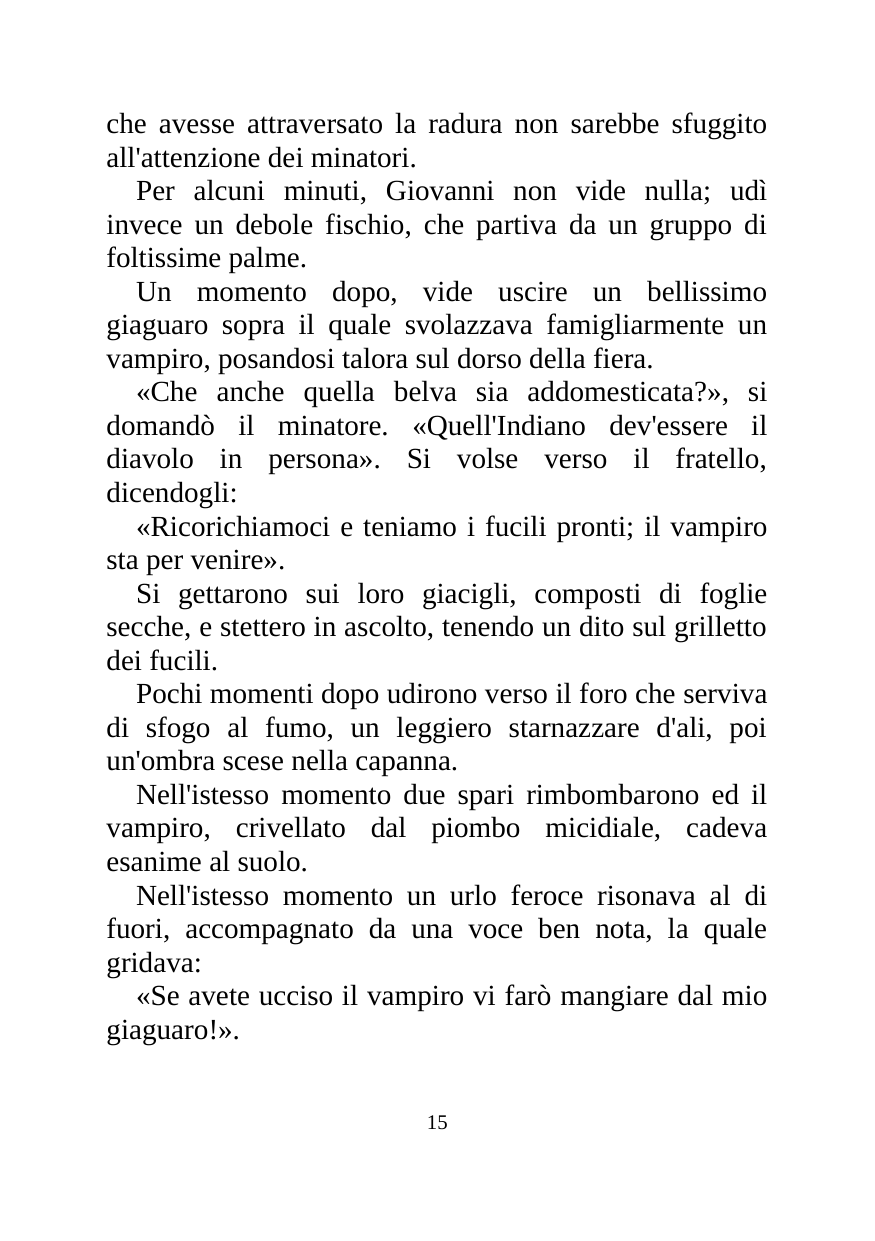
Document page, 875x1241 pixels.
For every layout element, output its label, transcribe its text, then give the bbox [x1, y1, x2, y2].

text Nell'istesso momento due spari rimbombarono ed il vampiro, crivellato dal piombo micidiale, cadeva esanime al suolo. [106, 777, 768, 878]
text Un momento dopo, vide uscire un bellissimo giaguaro sopra il quale svolazzava famigliarmente un vampiro, posandosi talora sul dorso della fiera. [106, 274, 768, 374]
text Per alcuni minuti, Giovanni non vide nulla; udì invece un debole fischio, che partiva da un gruppo di foltissime palme. [106, 173, 768, 274]
text Pochi momenti dopo udirono verso il foro che serviva di sfogo al fumo, un leggiero starnazzare d'ali, poi un'ombra scese nella capanna. [106, 676, 768, 777]
text «Che anche quella belva sia addomesticata?», si domandò il minatore. «Quell'Indiano dev'essere il diavolo in persona». Si volse verso il fratello, dicendogli: [106, 374, 768, 509]
text «Ricorichiamoci e teniamo i fucili pronti; il vampiro sta per venire». [106, 509, 768, 576]
text «Se avete ucciso il vampiro vi farò mangiare dal mio giaguaro!». [106, 978, 768, 1045]
text che avesse attraversato la radura non sarebbe sfuggito all'attenzione dei minatori. [106, 106, 768, 173]
text Si gettarono sui loro giacigli, composti di foglie secche, e stettero in ascolto, tenendo un dito sul grilletto dei fucili. [106, 576, 768, 676]
text Nell'istesso momento un urlo feroce risonava al di fuori, accompagnato da una voce ben nota, la quale gridava: [106, 878, 768, 978]
